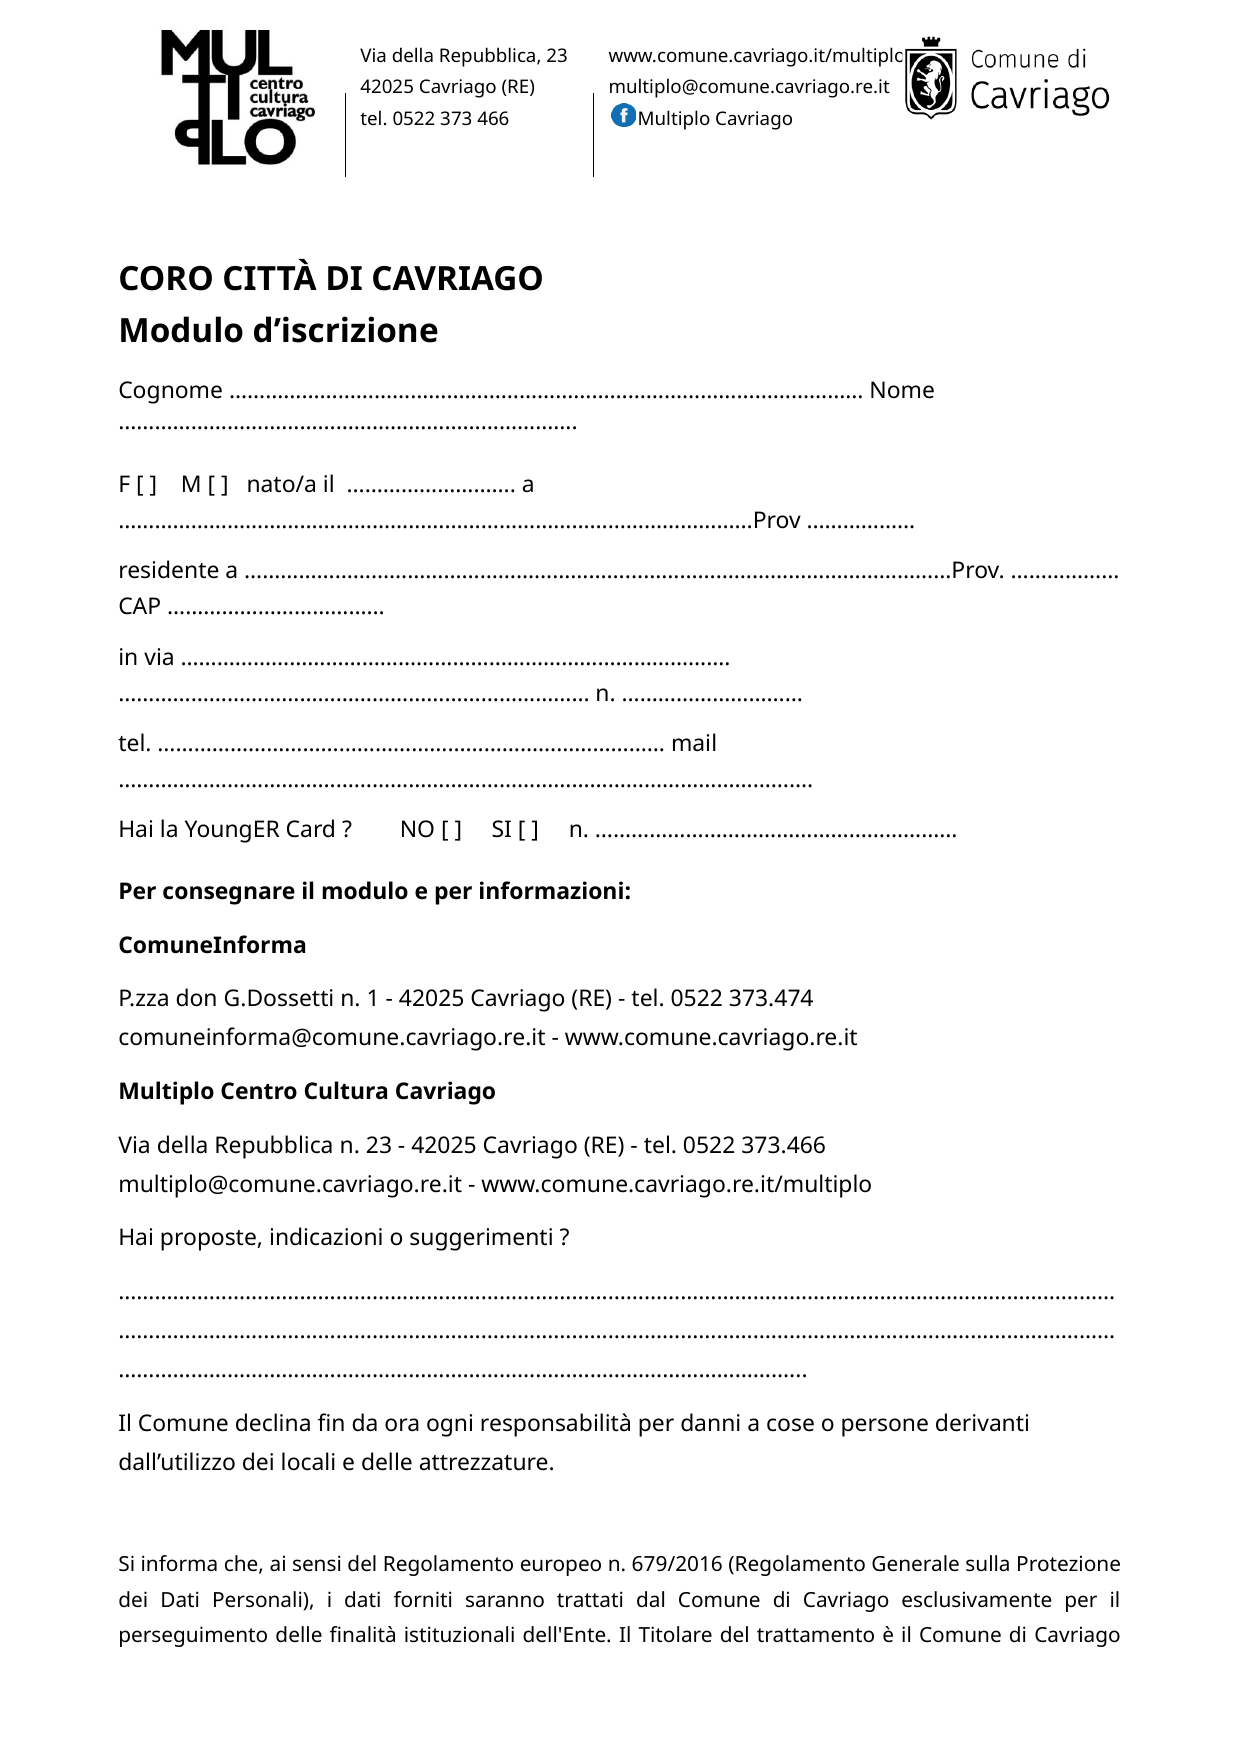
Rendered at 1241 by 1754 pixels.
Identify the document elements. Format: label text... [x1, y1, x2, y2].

text Per consegnare il modulo e per informazioni: [118, 875, 1122, 906]
text Multiplo Centro Cultura Cavriago [118, 1075, 1122, 1106]
text ComuneInforma [118, 928, 1122, 960]
text Si informa che, ai sensi del Regolamento europeo n. 679/2016 (Regolamento Generale sulla Protezione dei Dati Personali), i dati forniti saranno trattati dal Comune di Cavriago esclusivamente per il perseguimento delle finalità istituzionali dell'Ente. Il Titolare del trattamento è il Comune di Cavriago [118, 1549, 1122, 1649]
text ……………………………………………………………………………………………………………………………………………………………………………………………………………………………………………………………………………………………………………………………………………………………………...………………………………... [118, 1275, 1122, 1384]
text Via della Repubblica n. 23 - 42025 Cavriago (RE) - tel. 0522 373.466 multiplo@comune.cavriago.re.it - www.comune.cavriago.re.it/multiplo [118, 1128, 1122, 1199]
text F [ ] M [ ] nato/a il ………………………. a ……………………………………………………………………………………………Prov ……………… [118, 468, 1122, 535]
picture [611, 103, 636, 127]
text Cognome …………………………………………………………………………………………… Nome …………………………………………………………………. [118, 374, 1122, 436]
text in via ……………………………………………………………………………….…………………………………………………………………… n. ………………………… [118, 641, 1122, 708]
text CORO CITTÀ DI CAVRIAGO Modulo d’iscrizione [118, 255, 1122, 352]
text Hai proposte, indicazioni o suggerimenti ? [118, 1221, 1122, 1252]
text P.zza don G.Dossetti n. 1 - 42025 Cavriago (RE) - tel. 0522 373.474 comuneinforma@comune.cavriago.re.it - www.comune.cavriago.re.it [118, 982, 1122, 1052]
text Il Comune declina fin da ora ogni responsabilità per danni a cose o persone derivanti dall’utilizzo dei locali e delle attrezzature. [118, 1407, 1122, 1477]
picture [902, 35, 1112, 123]
text residente a ………………………………………………………...……………………………………………Prov. ……………… CAP ……………………………… [118, 554, 1122, 621]
text tel. ………………………………………………………………………… mail ……………………………………………………………………………………………………. [118, 727, 1122, 794]
text Hai la YoungER Card ? NO [ ] SI [ ] n. …………………………………………………… [118, 813, 1122, 845]
picture [158, 27, 316, 169]
